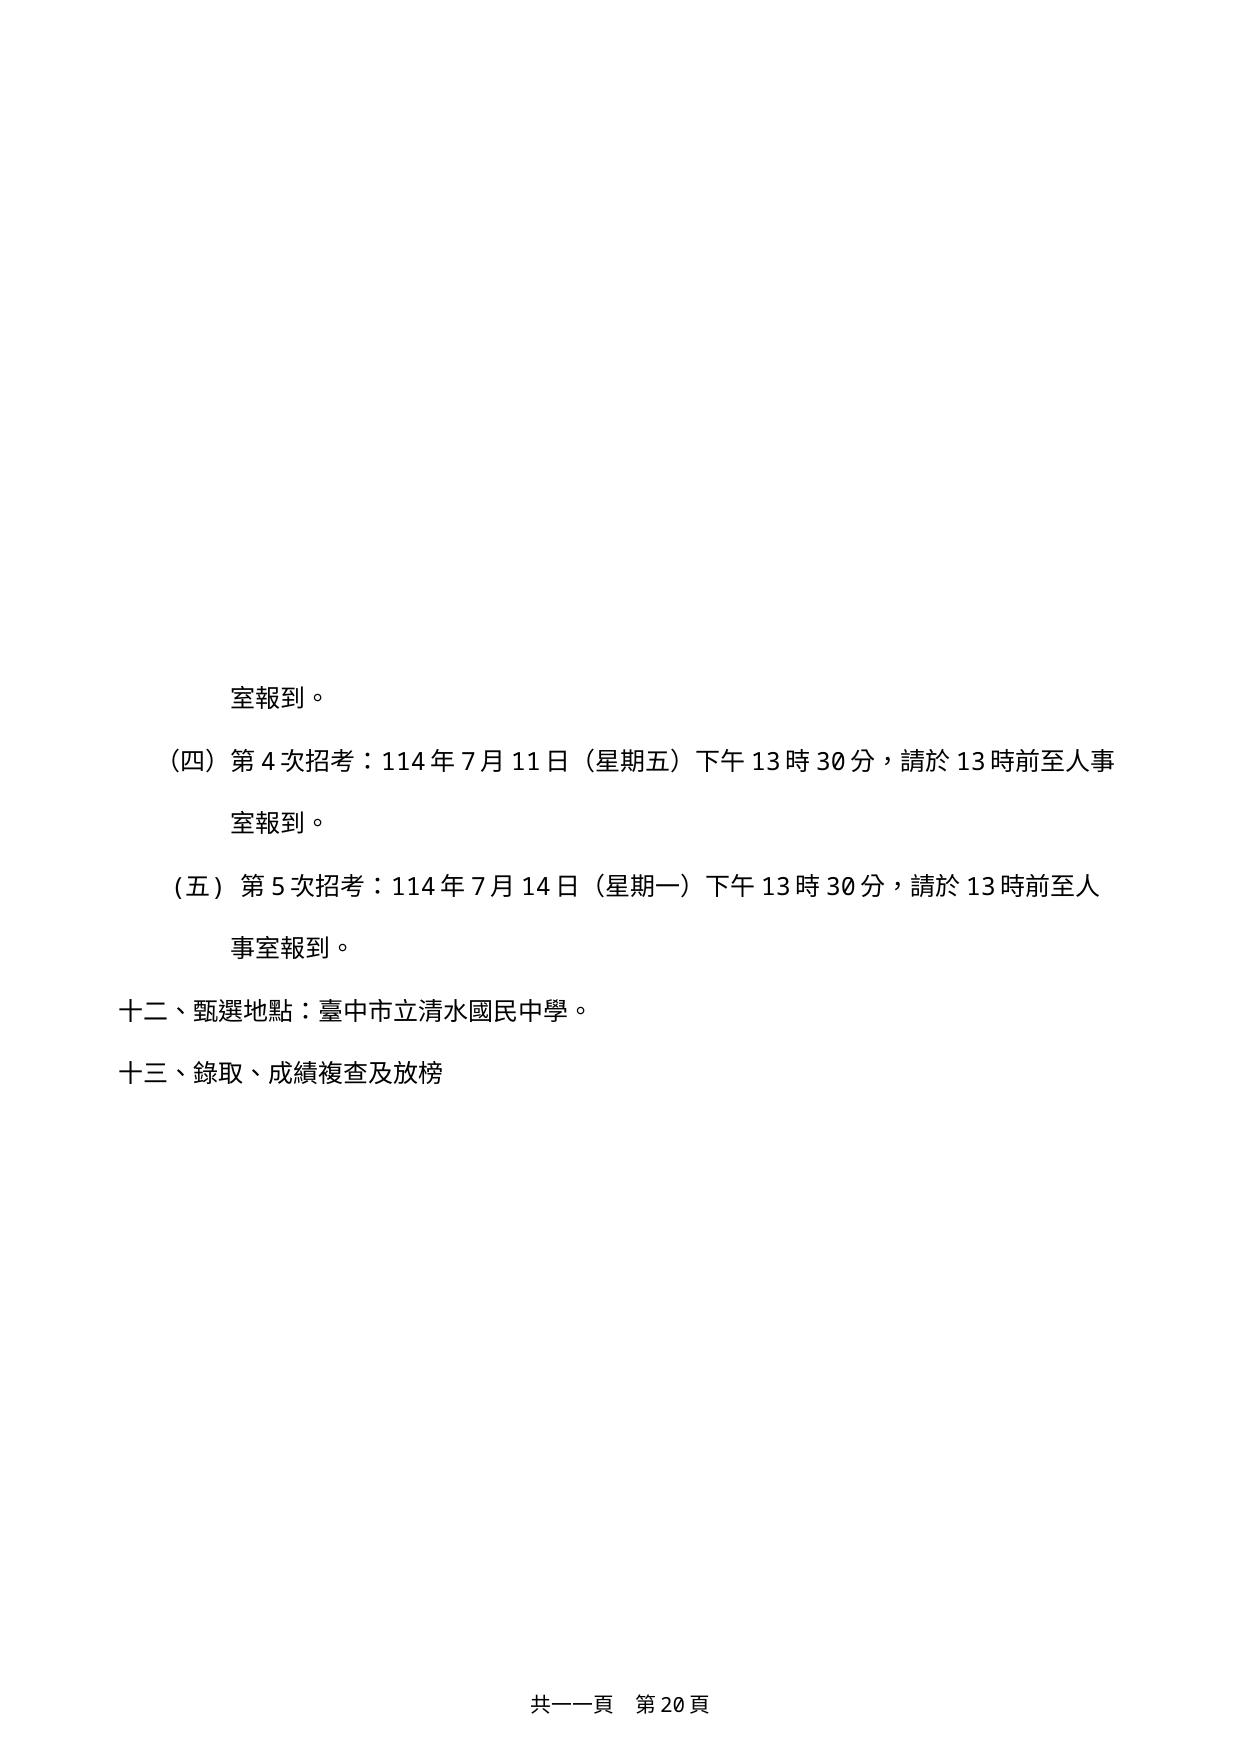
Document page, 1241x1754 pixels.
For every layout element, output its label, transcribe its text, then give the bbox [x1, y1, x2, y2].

text （四）第4次招考：114年7月11日（星期五）下午13時30分，請於13時前至人事室報到。 [156, 717, 1122, 842]
text 室報到。 [156, 655, 1122, 717]
text 十二、甄選地點：臺中市立清水國民中學。 [118, 967, 1122, 1030]
text 十三、錄取、成績複查及放榜 [118, 1030, 1122, 1092]
text (五) 第5次招考：114年7月14日（星期一）下午13時30分，請於13時前至人事室報到。 [156, 842, 1122, 967]
